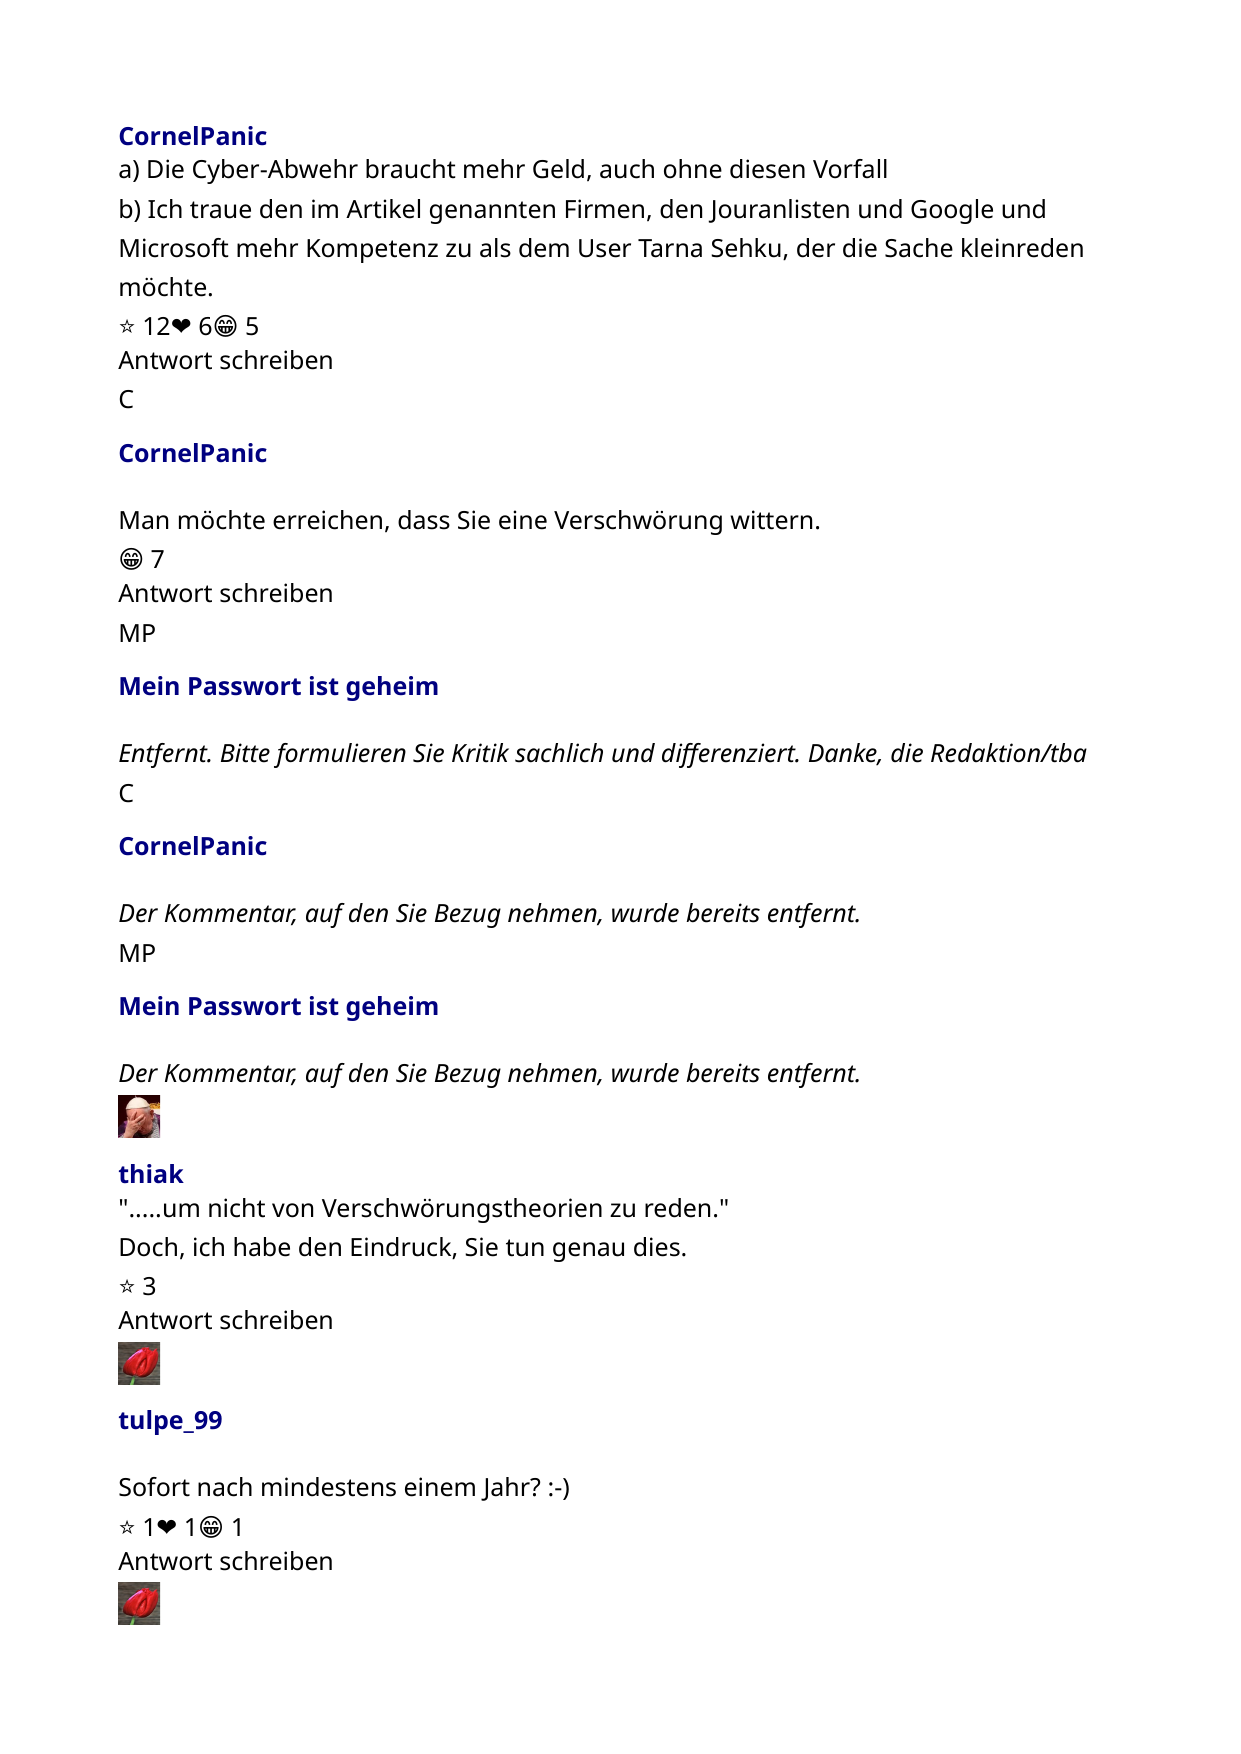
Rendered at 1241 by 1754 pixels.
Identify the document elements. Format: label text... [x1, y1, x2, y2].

text MP [118, 935, 1122, 969]
text ⭐️ 3 [118, 1269, 1122, 1303]
text C [118, 382, 1122, 416]
text Entfernt. Bitte formulieren Sie Kritik sachlich und differenziert. Danke, die Redaktion/tba [118, 736, 1122, 770]
subtitle CornelPanic [118, 436, 1122, 470]
subtitle CornelPanic [118, 829, 1122, 863]
text Doch, ich habe den Eindruck, Sie tun genau dies. [118, 1229, 1122, 1264]
text b) Ich traue den im Artikel genannten Firmen, den Jouranlisten und Google und Microsoft mehr Kompetenz zu als dem User Tarna Sehku, der die Sache kleinreden möchte. [118, 191, 1122, 304]
text Der Kommentar, auf den Sie Bezug nehmen, wurde bereits entfernt. [118, 1056, 1122, 1090]
text MP [118, 615, 1122, 649]
text Der Kommentar, auf den Sie Bezug nehmen, wurde bereits entfernt. [118, 896, 1122, 930]
text Antwort schreiben [118, 343, 1122, 377]
text ⭐️ 1❤️ 1😁 1 [118, 1509, 1122, 1543]
text ⭐️ 12❤️ 6😁 5 [118, 309, 1122, 343]
subtitle thiak [118, 1156, 1122, 1190]
text a) Die Cyber-Abwehr braucht mehr Geld, auch ohne diesen Vorfall [118, 152, 1122, 186]
picture [118, 1342, 161, 1385]
picture [118, 1582, 161, 1625]
text Antwort schreiben [118, 576, 1122, 610]
text Sofort nach mindestens einem Jahr? :-) [118, 1470, 1122, 1504]
subtitle Mein Passwort ist geheim [118, 989, 1122, 1023]
text C [118, 775, 1122, 809]
subtitle CornelPanic [118, 118, 1122, 152]
picture [118, 1095, 161, 1138]
text 😁 7 [118, 542, 1122, 576]
text Antwort schreiben [118, 1303, 1122, 1337]
text Man möchte erreichen, dass Sie eine Verschwörung wittern. [118, 503, 1122, 537]
text Antwort schreiben [118, 1543, 1122, 1577]
subtitle tulpe_99 [118, 1403, 1122, 1437]
subtitle Mein Passwort ist geheim [118, 669, 1122, 703]
text ".....um nicht von Verschwörungstheorien zu reden." [118, 1190, 1122, 1224]
